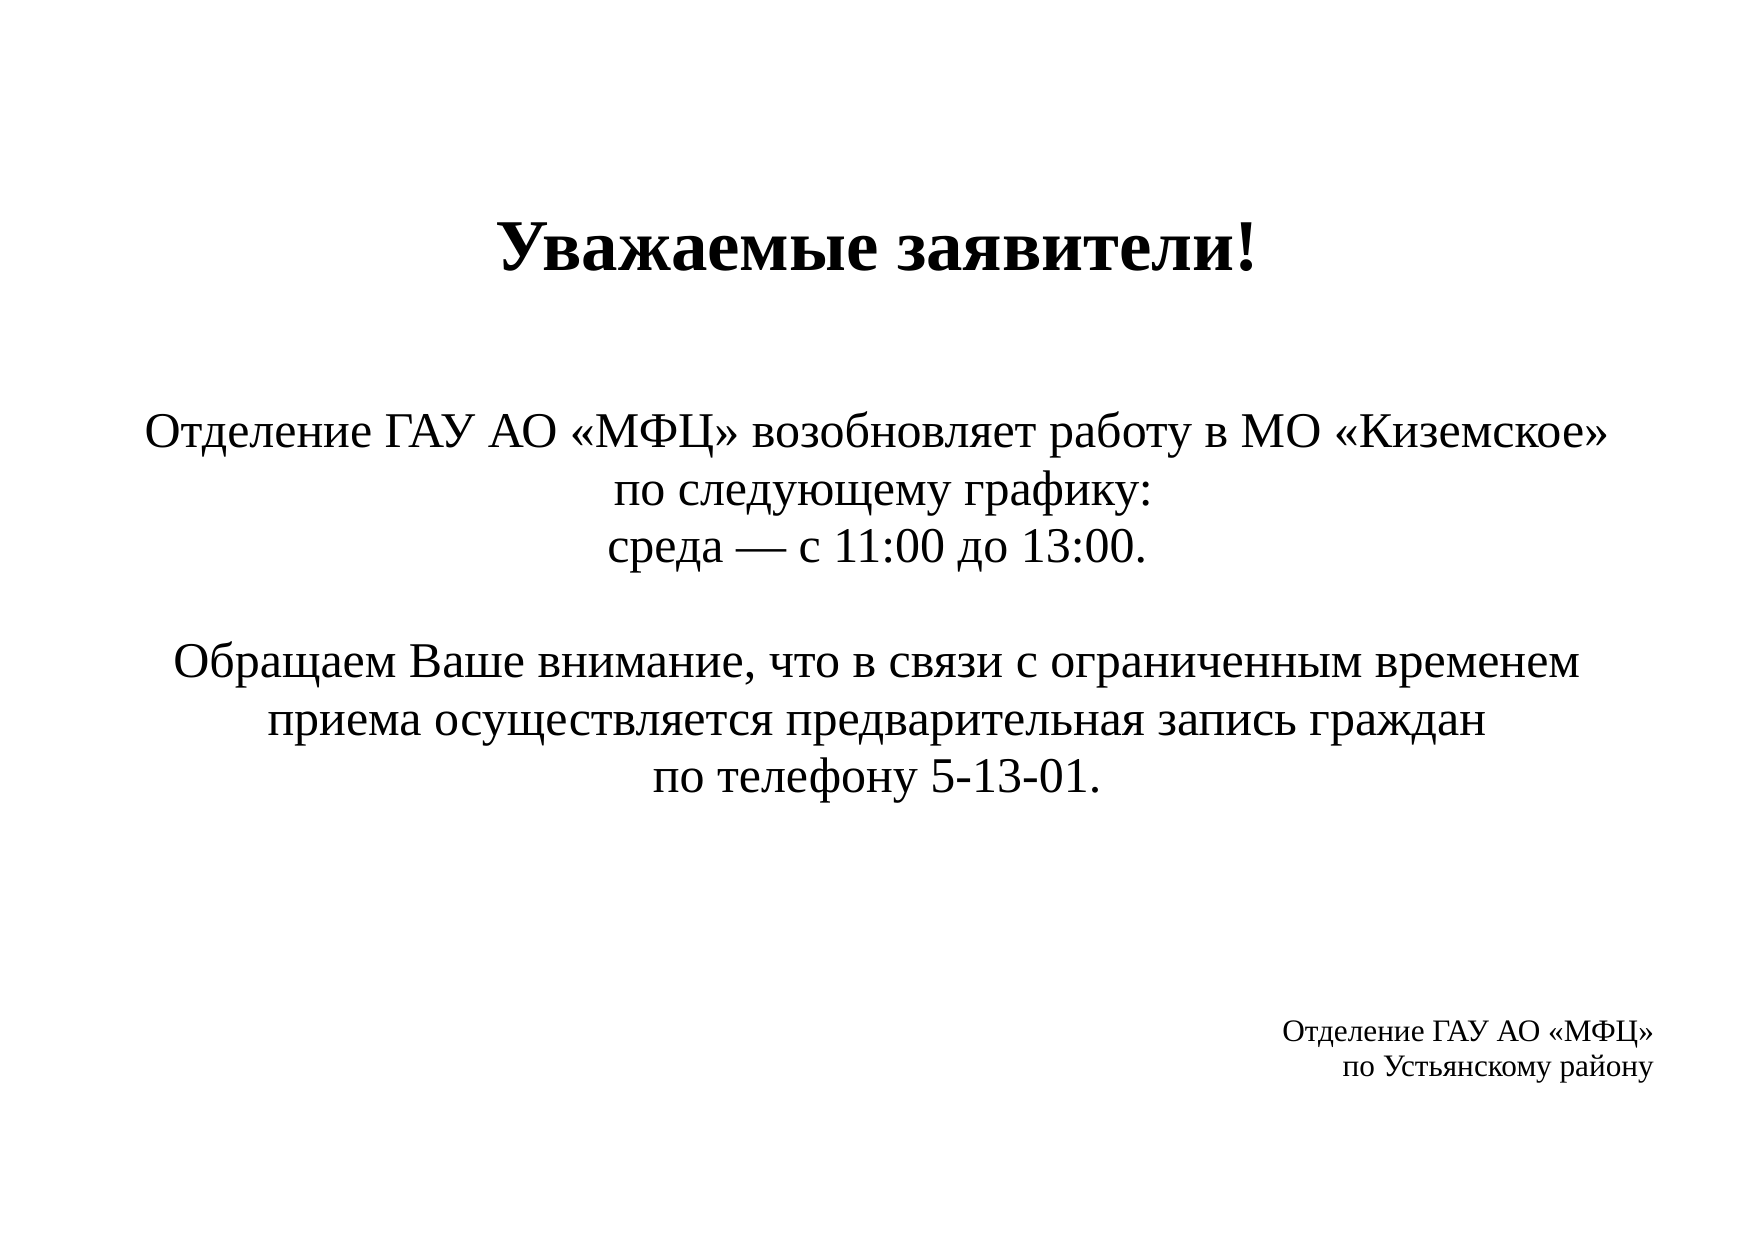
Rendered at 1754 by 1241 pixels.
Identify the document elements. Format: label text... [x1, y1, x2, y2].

text Отделение ГАУ АО «МФЦ» [100, 1012, 1654, 1048]
text Обращаем Ваше внимание, что в связи с ограниченным временем приема осуществляется предварительная запись граждан [100, 631, 1654, 746]
text Уважаемые заявители! [100, 202, 1654, 286]
text по телефону 5-13-01. [100, 746, 1654, 803]
text среда — с 11:00 до 13:00. [100, 516, 1654, 573]
text Отделение ГАУ АО «МФЦ» возобновляет работу в МО «Киземское» [100, 401, 1654, 458]
text по следующему графику: [100, 458, 1654, 516]
text по Устьянскому району [100, 1048, 1654, 1084]
